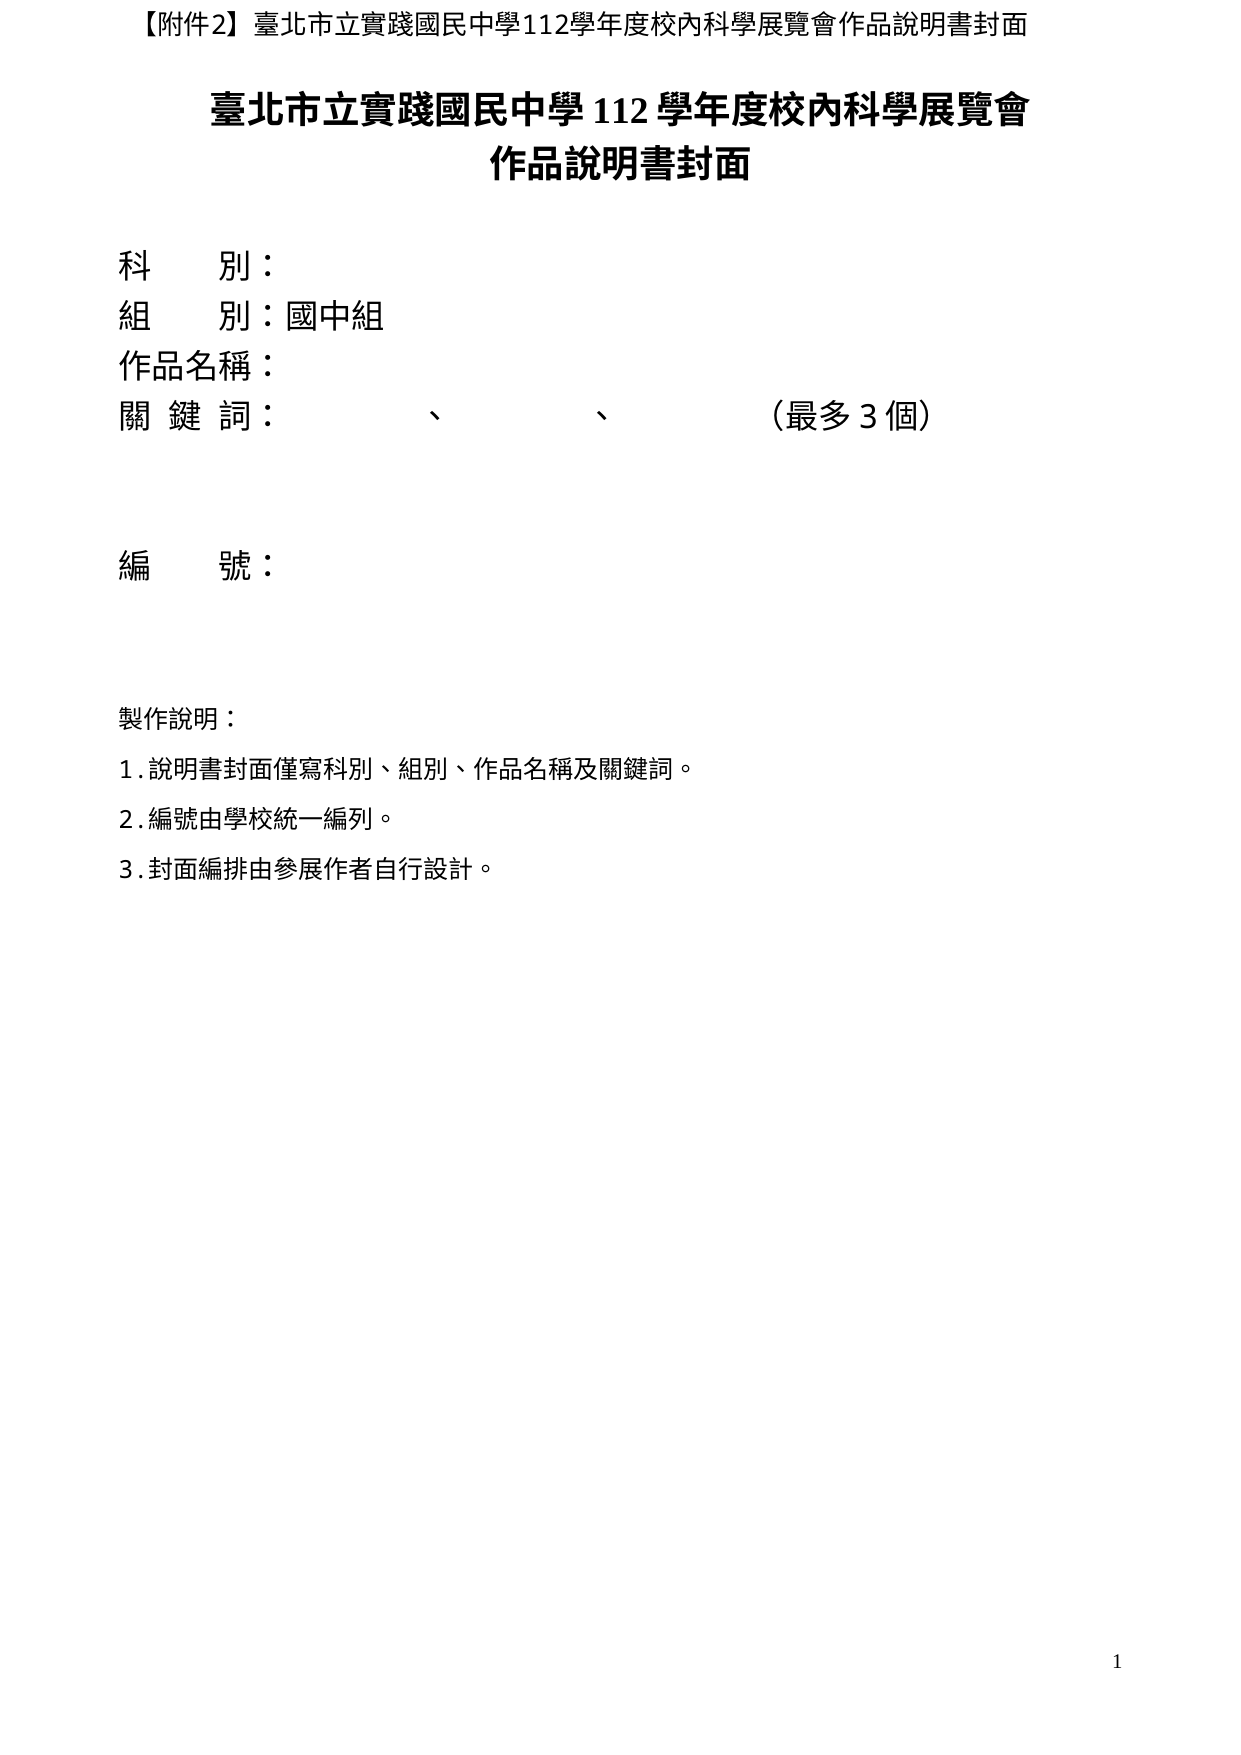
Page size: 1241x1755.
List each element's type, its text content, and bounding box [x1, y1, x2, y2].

text 1.說明書封面僅寫科別、組別、作品名稱及關鍵詞。 [118, 738, 1122, 788]
text 編 號： [118, 538, 1122, 588]
text 作品名稱： [118, 338, 1122, 388]
text 組 別：國中組 [118, 288, 1122, 338]
text 關 鍵 詞： 、 、 （最多3個） [118, 388, 1122, 438]
text 製作說明： [118, 688, 1122, 738]
text 臺北市立實踐國民中學112學年度校內科學展覽會 [118, 80, 1122, 134]
text 科 別： [118, 238, 1122, 288]
text 作品說明書封面 [118, 134, 1122, 188]
text 【附件2】臺北市立實踐國民中學112學年度校內科學展覽會作品說明書封面 [130, 0, 1053, 42]
text 3.封面編排由參展作者自行設計。 [118, 838, 1122, 888]
text 2.編號由學校統一編列。 [118, 788, 1122, 838]
